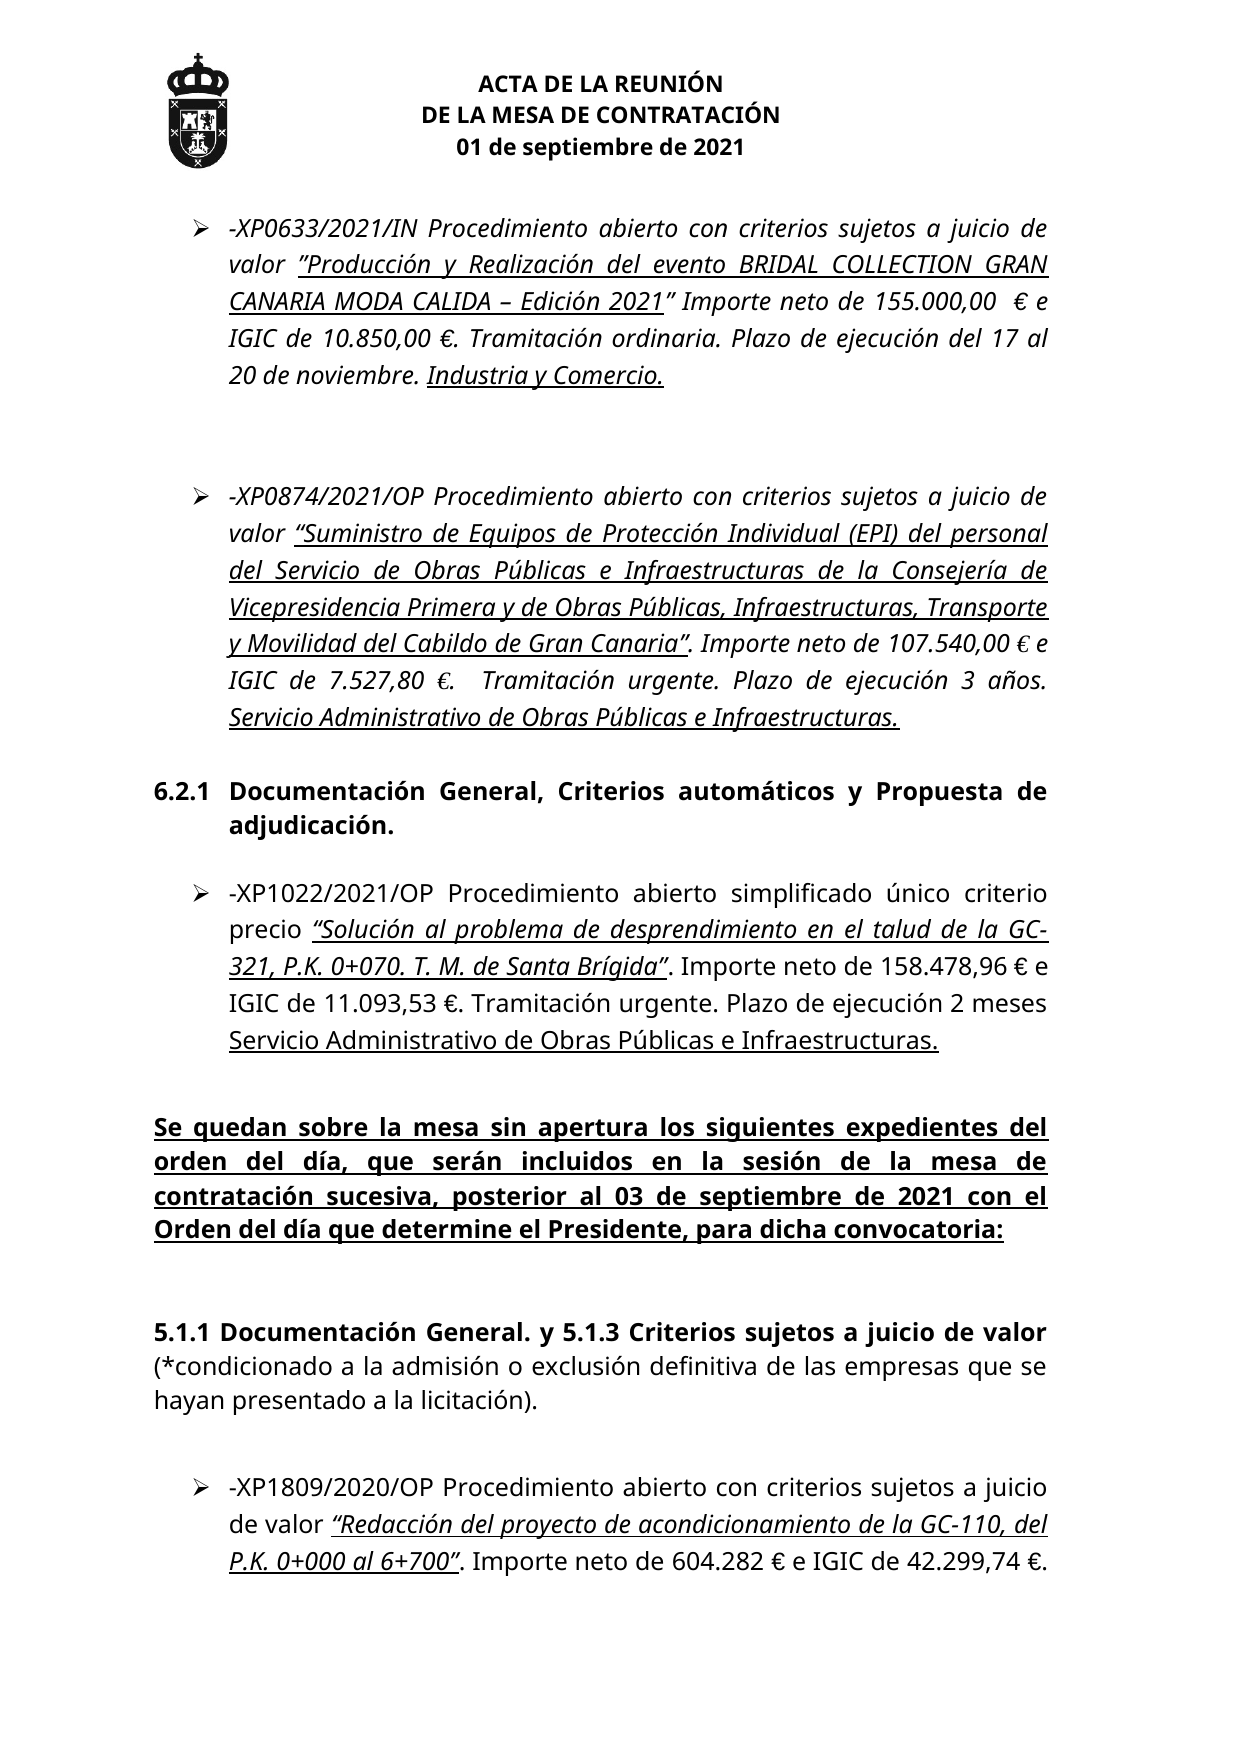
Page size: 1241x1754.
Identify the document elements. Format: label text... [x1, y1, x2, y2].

text contratación sucesiva, posterior al 03 de septiembre de 2021 con el [153, 1174, 1048, 1207]
picture [164, 50, 231, 171]
list -XP1809/2020/OP Procedimiento abierto con criterios sujetos a juicio de valor “Redacción del proyecto de acondicionamiento de la GC-110, del P.K. 0+000 al 6+700”. Importe neto de 604.282 € e IGIC de 42.299,74 €. [191, 1470, 1048, 1578]
text Orden del día que determine el Presidente, para dicha convocatoria: [153, 1208, 1048, 1246]
text Se quedan sobre la mesa sin apertura los siguientes expedientes del [153, 1110, 1048, 1139]
list -XP0633/2021/IN Procedimiento abierto con criterios sujetos a juicio de valor ”Producción y Realización del evento BRIDAL COLLECTION GRAN CANARIA MODA CALIDA – Edición 2021” Importe neto de 155.000,00 € e IGIC de 10.850,00 €. Tramitación ordinaria. Plazo de ejecución del 17 al 20 de noviembre. Industria y Comercio. [191, 210, 1048, 392]
list -XP0874/2021/OP Procedimiento abierto con criterios sujetos a juicio de valor “Suministro de Equipos de Protección Individual (EPI) del personal del Servicio de Obras Públicas e Infraestructuras de la Consejería de Vicepresidencia Primera y de Obras Públicas, Infraestructuras, Transporte y Movilidad del Cabildo de Gran Canaria”. Importe neto de 107.540,00 € e IGIC de 7.527,80 €. Tramitación urgente. Plazo de ejecución 3 años. Servicio Administrativo de Obras Públicas e Infraestructuras. [191, 479, 1048, 734]
list -XP1022/2021/OP Procedimiento abierto simplificado único criterio precio “Solución al problema de desprendimiento en el talud de la GC-321, P.K. 0+070. T. M. de Santa Brígida”. Importe neto de 158.478,96 € e IGIC de 11.093,53 €. Tramitación urgente. Plazo de ejecución 2 meses Servicio Administrativo de Obras Públicas e Infraestructuras. [191, 875, 1048, 1057]
list Documentación General, Criterios automáticos y Propuesta de adjudicación. [153, 773, 1048, 841]
text 5.1.1 Documentación General. y 5.1.3 Criterios sujetos a juicio de valor (*condicionado a la admisión o exclusión definitiva de las empresas que se hayan presentado a la licitación). [153, 1314, 1048, 1417]
text orden del día, que serán incluidos en la sesión de la mesa de [153, 1140, 1048, 1173]
